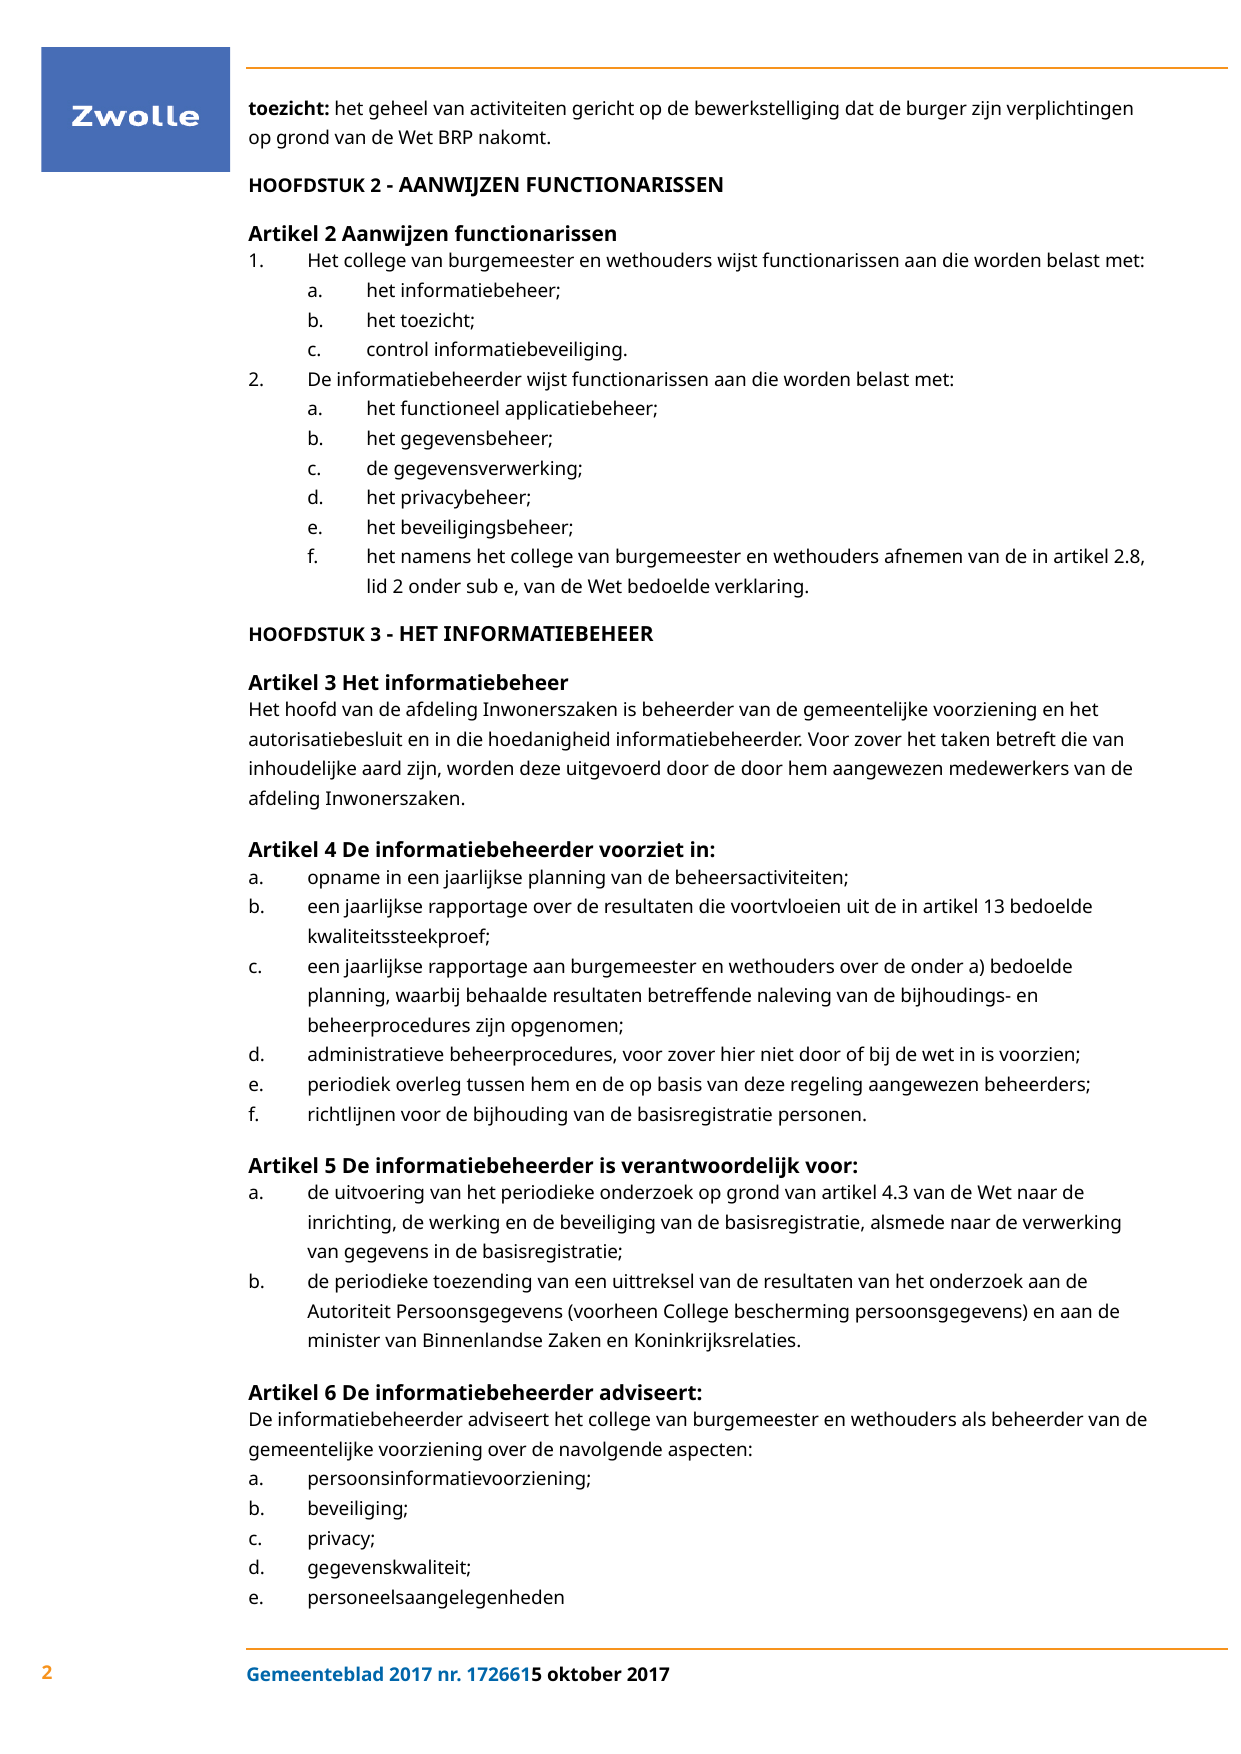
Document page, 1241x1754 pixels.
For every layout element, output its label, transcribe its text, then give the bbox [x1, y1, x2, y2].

text Artikel 2 Aanwijzen functionarissen [248, 219, 1152, 248]
list richtlijnen voor de bijhouding van de basisregistratie personen. [248, 1101, 1152, 1126]
text Artikel 5 De informatiebeheerder is verantwoordelijk voor: [248, 1151, 1152, 1179]
list periodiek overleg tussen hem en de op basis van deze regeling aangewezen beheerders; [248, 1071, 1152, 1097]
list het namens het college van burgemeester en wethouders afnemen van de in artikel 2.8, lid 2 onder sub e, van de Wet bedoelde verklaring. [307, 543, 1152, 599]
list opname in een jaarlijkse planning van de beheersactiviteiten; [248, 864, 1152, 890]
text Artikel 4 De informatiebeheerder voorziet in: [248, 836, 1152, 864]
text Artikel 3 Het informatiebeheer [248, 668, 1152, 696]
text Het hoofd van de afdeling Inwonerszaken is beheerder van de gemeentelijke voorziening en het autorisatiebesluit en in die hoedanigheid informatiebeheerder. Voor zover het taken betreft die van inhoudelijke aard zijn, worden deze uitgevoerd door de door hem aangewezen medewerkers van de afdeling Inwonerszaken. [248, 696, 1152, 811]
list de gegevensverwerking; [307, 455, 1152, 481]
list een jaarlijkse rapportage over de resultaten die voortvloeien uit de in artikel 13 bedoelde kwaliteitssteekproef; [248, 894, 1152, 949]
list het functioneel applicatiebeheer; [307, 396, 1152, 421]
text De informatiebeheerder adviseert het college van burgemeester en wethouders als beheerder van de gemeentelijke voorziening over de navolgende aspecten: [248, 1406, 1152, 1462]
list het beveiligingsbeheer; [307, 514, 1152, 540]
picture [41, 47, 231, 172]
list administratieve beheerprocedures, voor zover hier niet door of bij de wet in is voorzien; [248, 1042, 1152, 1067]
list beveiliging; [248, 1495, 1152, 1521]
list personeelsaangelegenheden [248, 1584, 1152, 1609]
text HOOFDSTUK 2 - AANWIJZEN FUNCTIONARISSEN [248, 170, 1152, 198]
list De informatiebeheerder wijst functionarissen aan die worden belast met: [248, 366, 1152, 392]
list een jaarlijkse rapportage aan burgemeester en wethouders over de onder a) bedoelde planning, waarbij behaalde resultaten betreffende naleving van de bijhoudings- en beheerprocedures zijn opgenomen; [248, 953, 1152, 1038]
list privacy; [248, 1525, 1152, 1550]
text HOOFDSTUK 3 - HET INFORMATIEBEHEER [248, 619, 1152, 647]
text toezicht: het geheel van activiteiten gericht op de bewerkstelliging dat de burger zijn verplichtingen op grond van de Wet BRP nakomt. [248, 95, 1152, 150]
list het gegevensbeheer; [307, 425, 1152, 451]
list de uitvoering van het periodieke onderzoek op grond van artikel 4.3 van de Wet naar de inrichting, de werking en de beveiliging van de basisregistratie, alsmede naar de verwerking van gegevens in de basisregistratie; [248, 1179, 1152, 1264]
list persoonsinformatievoorziening; [248, 1466, 1152, 1491]
list gegevenskwaliteit; [248, 1554, 1152, 1580]
list Het college van burgemeester en wethouders wijst functionarissen aan die worden belast met: [248, 248, 1152, 273]
list de periodieke toezending van een uittreksel van de resultaten van het onderzoek aan de Autoriteit Persoonsgegevens (voorheen College bescherming persoonsgegevens) en aan de minister van Binnenlandse Zaken en Koninkrijksrelaties. [248, 1268, 1152, 1353]
list het toezicht; [307, 307, 1152, 333]
list het informatiebeheer; [307, 277, 1152, 303]
list control informatiebeveiliging. [307, 336, 1152, 362]
list het privacybeheer; [307, 484, 1152, 510]
text Artikel 6 De informatiebeheerder adviseert: [248, 1378, 1152, 1406]
